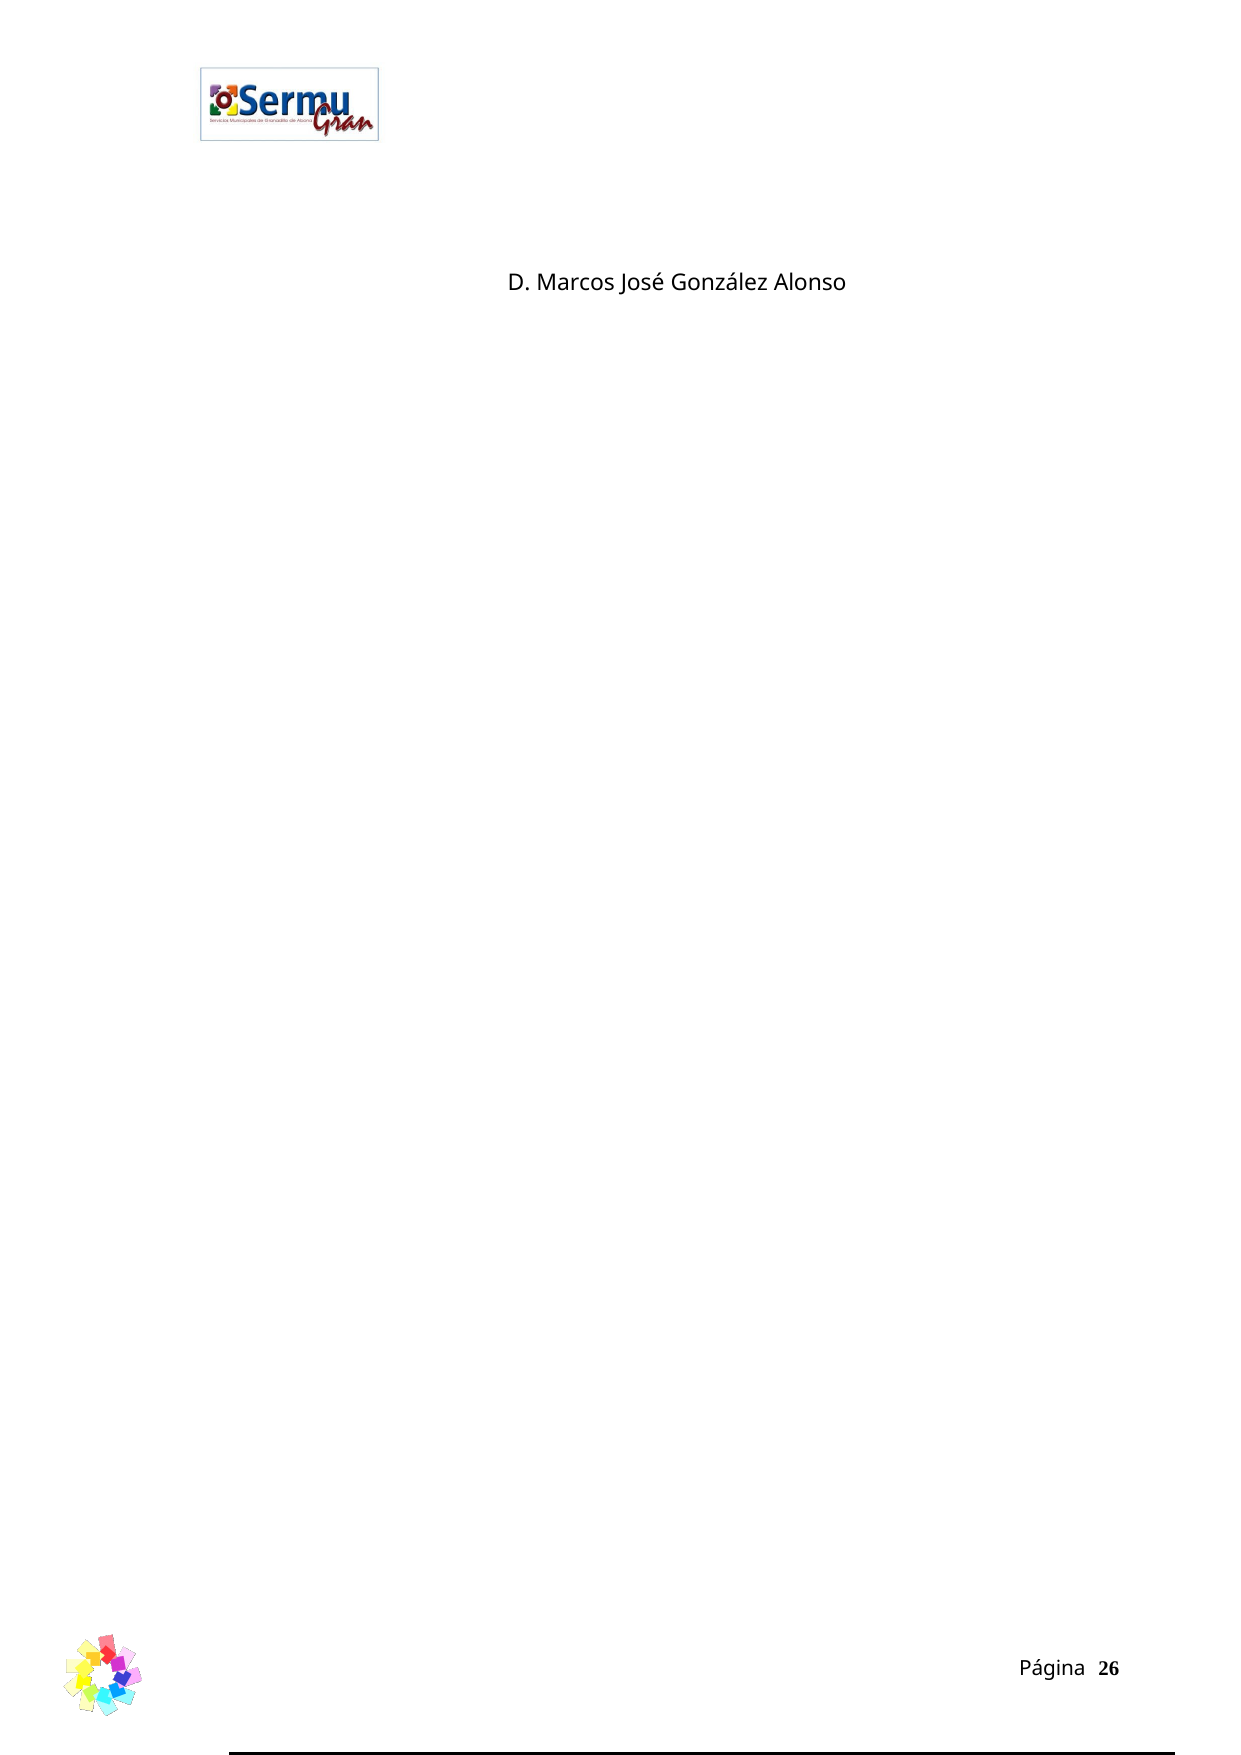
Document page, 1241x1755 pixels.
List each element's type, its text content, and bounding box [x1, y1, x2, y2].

text D. Marcos José González Alonso [507, 266, 1151, 297]
